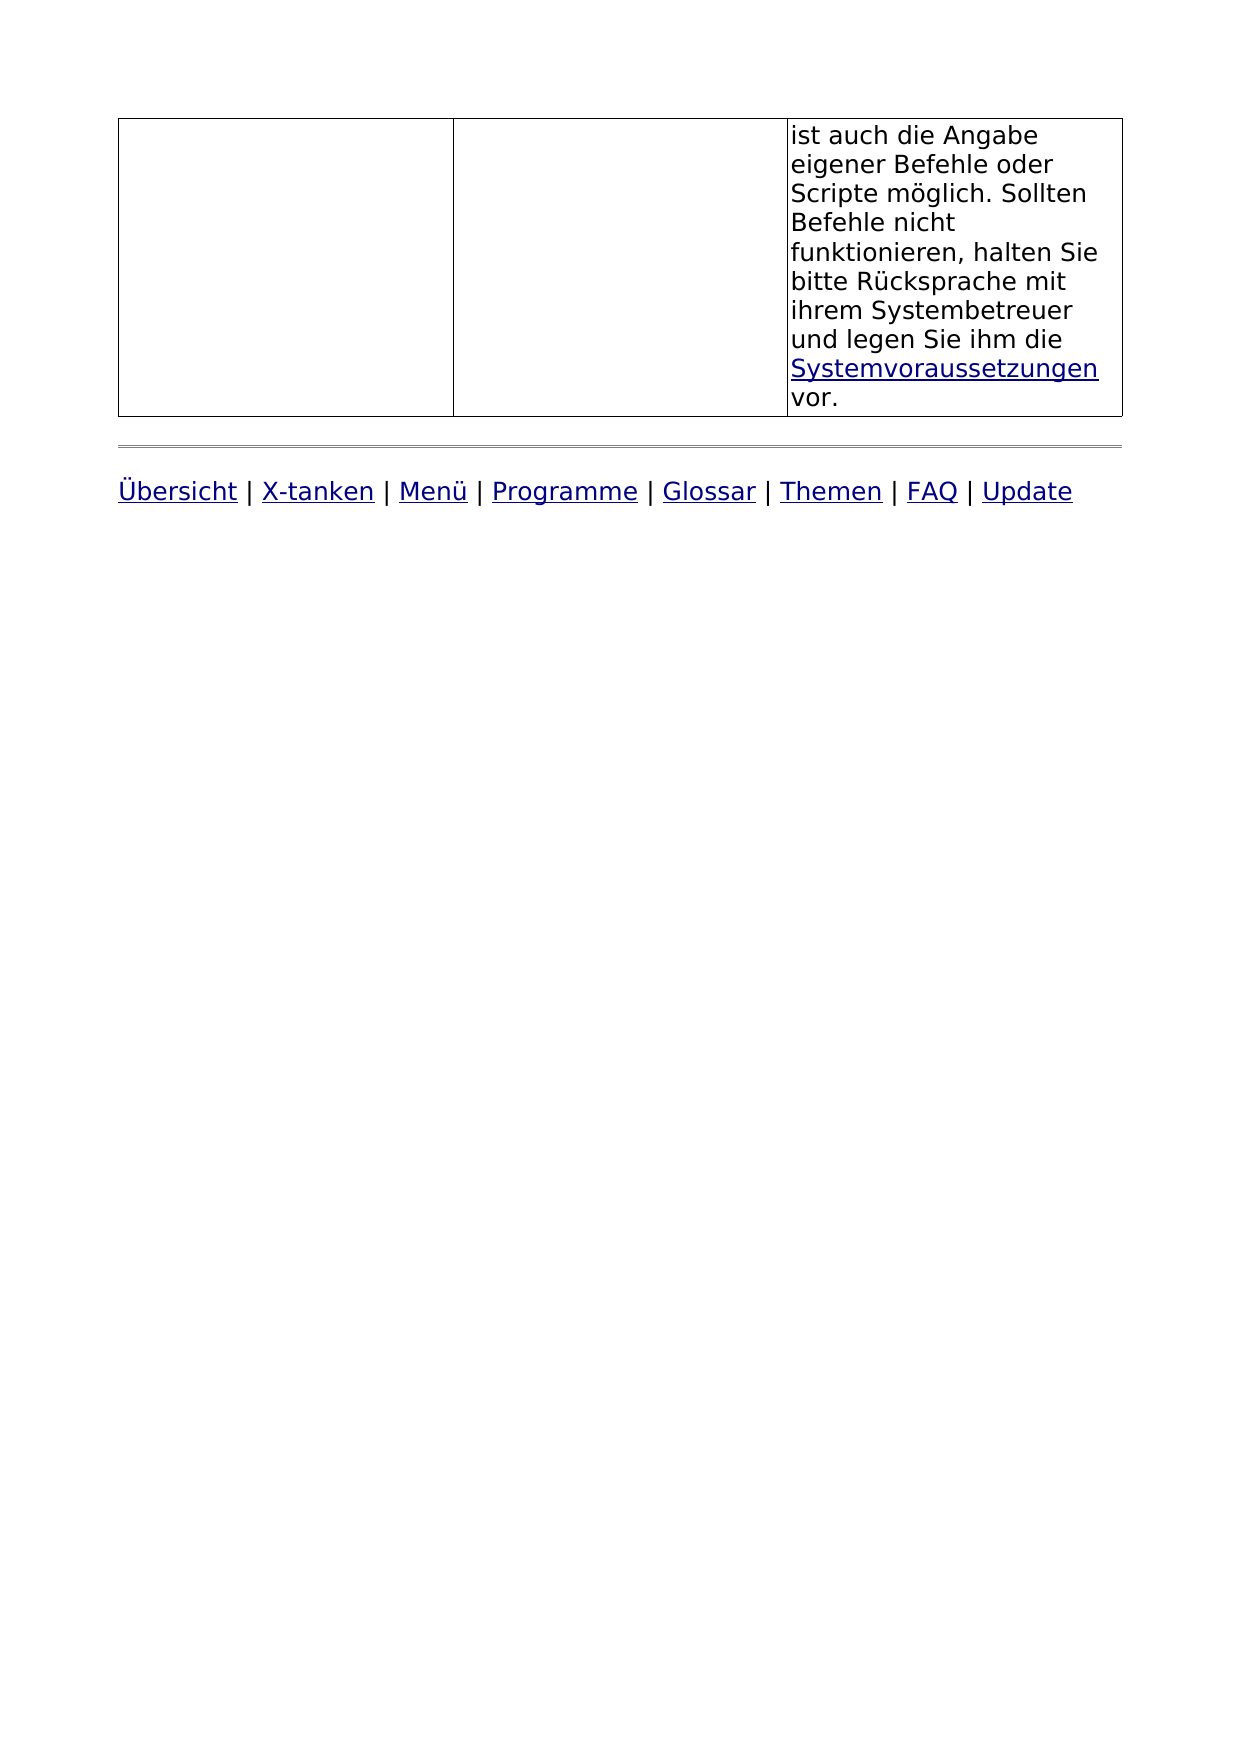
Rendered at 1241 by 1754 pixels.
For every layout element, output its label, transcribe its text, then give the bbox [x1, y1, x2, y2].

table_cell [454, 119, 787, 416]
table_cell [119, 119, 453, 416]
table_cell ist auch die Angabe eigener Befehle oder Scripte möglich. Sollten Befehle nicht funktionieren, halten Sie bitte Rücksprache mit ihrem Systembetreuer und legen Sie ihm die Systemvoraussetzungen vor. [788, 119, 1122, 416]
text Übersicht | X-tanken | Menü | Programme | Glossar | Themen | FAQ | Update [118, 477, 1122, 506]
